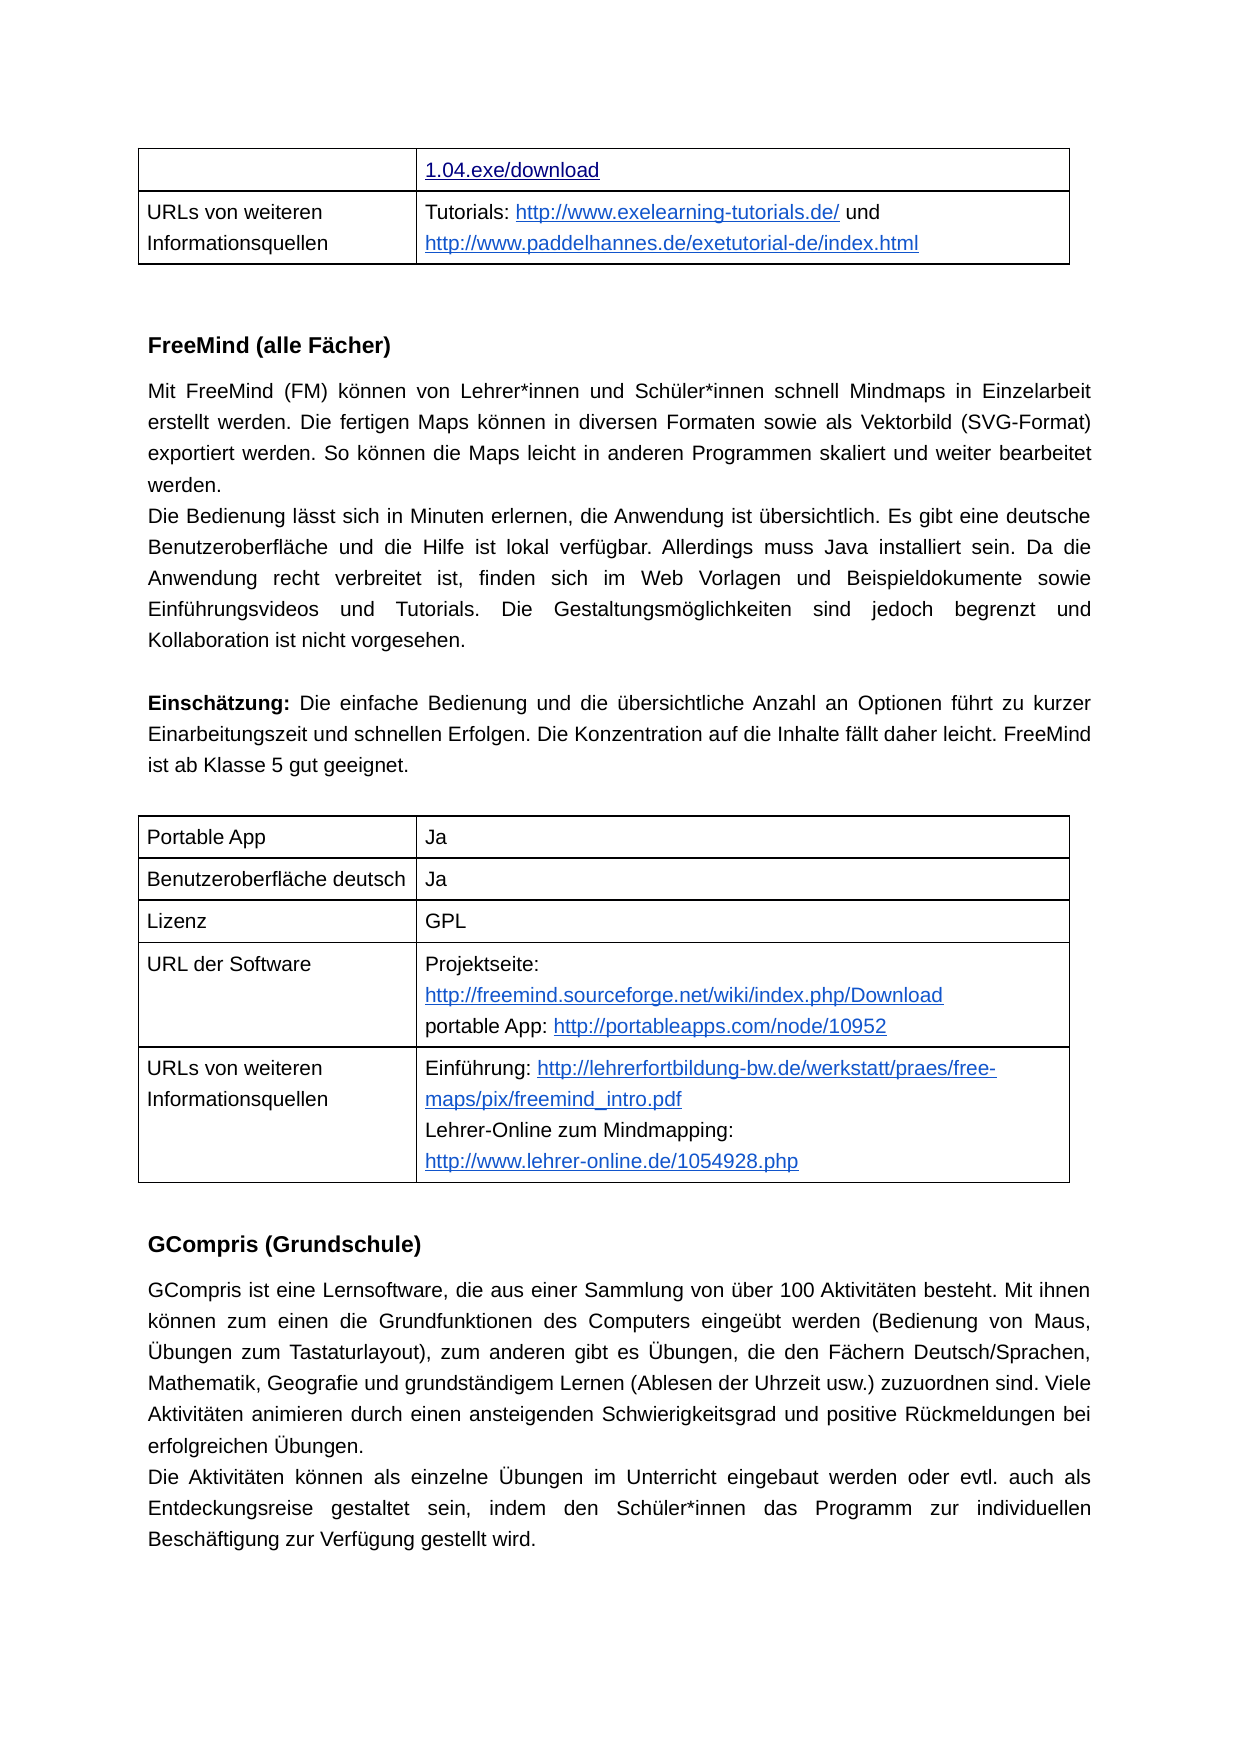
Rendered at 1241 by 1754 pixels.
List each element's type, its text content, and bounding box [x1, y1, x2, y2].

text Die Aktivitäten können als einzelne Übungen im Unterricht eingebaut werden oder evtl. auch als Entdeckungsreise gestaltet sein, indem den Schüler*innen das Programm zur individuellen Beschäftigung zur Verfügung gestellt wird. [148, 1464, 1092, 1551]
text Einschätzung: Die einfache Bedienung und die übersichtliche Anzahl an Optionen führt zu kurzer Einarbeitungszeit und schnellen Erfolgen. Die Konzentration auf die Inhalte fällt daher leicht. FreeMind ist ab Klasse 5 gut geeignet. [148, 690, 1092, 777]
table_cell [139, 149, 416, 190]
table_cell Benutzeroberfläche deutsch [139, 859, 416, 899]
text Mit FreeMind (FM) können von Lehrer*innen und Schüler*innen schnell Mindmaps in Einzelarbeit erstellt werden. Die fertigen Maps können in diversen Formaten sowie als Vektorbild (SVG-Format) exportiert werden. So können die Maps leicht in anderen Programmen skaliert und weiter bearbeitet werden. [148, 379, 1092, 496]
text Die Bedienung lässt sich in Minuten erlernen, die Anwendung ist übersichtlich. Es gibt eine deutsche Benutzeroberfläche und die Hilfe ist lokal verfügbar. Allerdings muss Java installiert sein. Da die Anwendung recht verbreitet ist, finden sich im Web Vorlagen und Beispieldokumente sowie Einführungsvideos und Tutorials. Die Gestaltungsmöglichkeiten sind jedoch begrenzt und Kollaboration ist nicht vorgesehen. [148, 503, 1092, 652]
table_cell URL der Software [139, 943, 416, 1046]
table_cell 1.04.exe/download [417, 149, 1069, 190]
table_cell Ja [417, 859, 1069, 899]
table_header Ja [417, 817, 1069, 857]
table_cell URLs von weiteren Informationsquellen [139, 192, 416, 263]
subtitle FreeMind (alle Fächer) [148, 332, 1092, 359]
subtitle GCompris (Grundschule) [148, 1231, 1092, 1257]
text GCompris ist eine Lernsoftware, die aus einer Sammlung von über 100 Aktivitäten besteht. Mit ihnen können zum einen die Grundfunktionen des Computers eingeübt werden (Bedienung von Maus, Übungen zum Tastaturlayout), zum anderen gibt es Übungen, die den Fächern Deutsch/Sprachen, Mathematik, Geografie und grundständigem Lernen (Ablesen der Uhrzeit usw.) zuzuordnen sind. Viele Aktivitäten animieren durch einen ansteigenden Schwierigkeitsgrad und positive Rückmeldungen bei erfolgreichen Übungen. [148, 1278, 1092, 1457]
table_header Portable App [139, 817, 416, 857]
table_cell Tutorials: http://www.exelearning-tutorials.de/ und http://www.paddelhannes.de/exetutorial-de/index.html [417, 192, 1069, 263]
table_cell Projektseite: http://freemind.sourceforge.net/wiki/index.php/Download portable App: http://portableapps.com/node/10952 [417, 943, 1069, 1046]
table_cell GPL [417, 901, 1069, 942]
table_cell Einführung: http://lehrerfortbildung-bw.de/werkstatt/praes/free-maps/pix/freemind_intro.pdf Lehrer-Online zum Mindmapping: http://www.lehrer-online.de/1054928.php [417, 1048, 1069, 1182]
table_cell URLs von weiteren Informationsquellen [139, 1048, 416, 1182]
table_cell Lizenz [139, 901, 416, 942]
